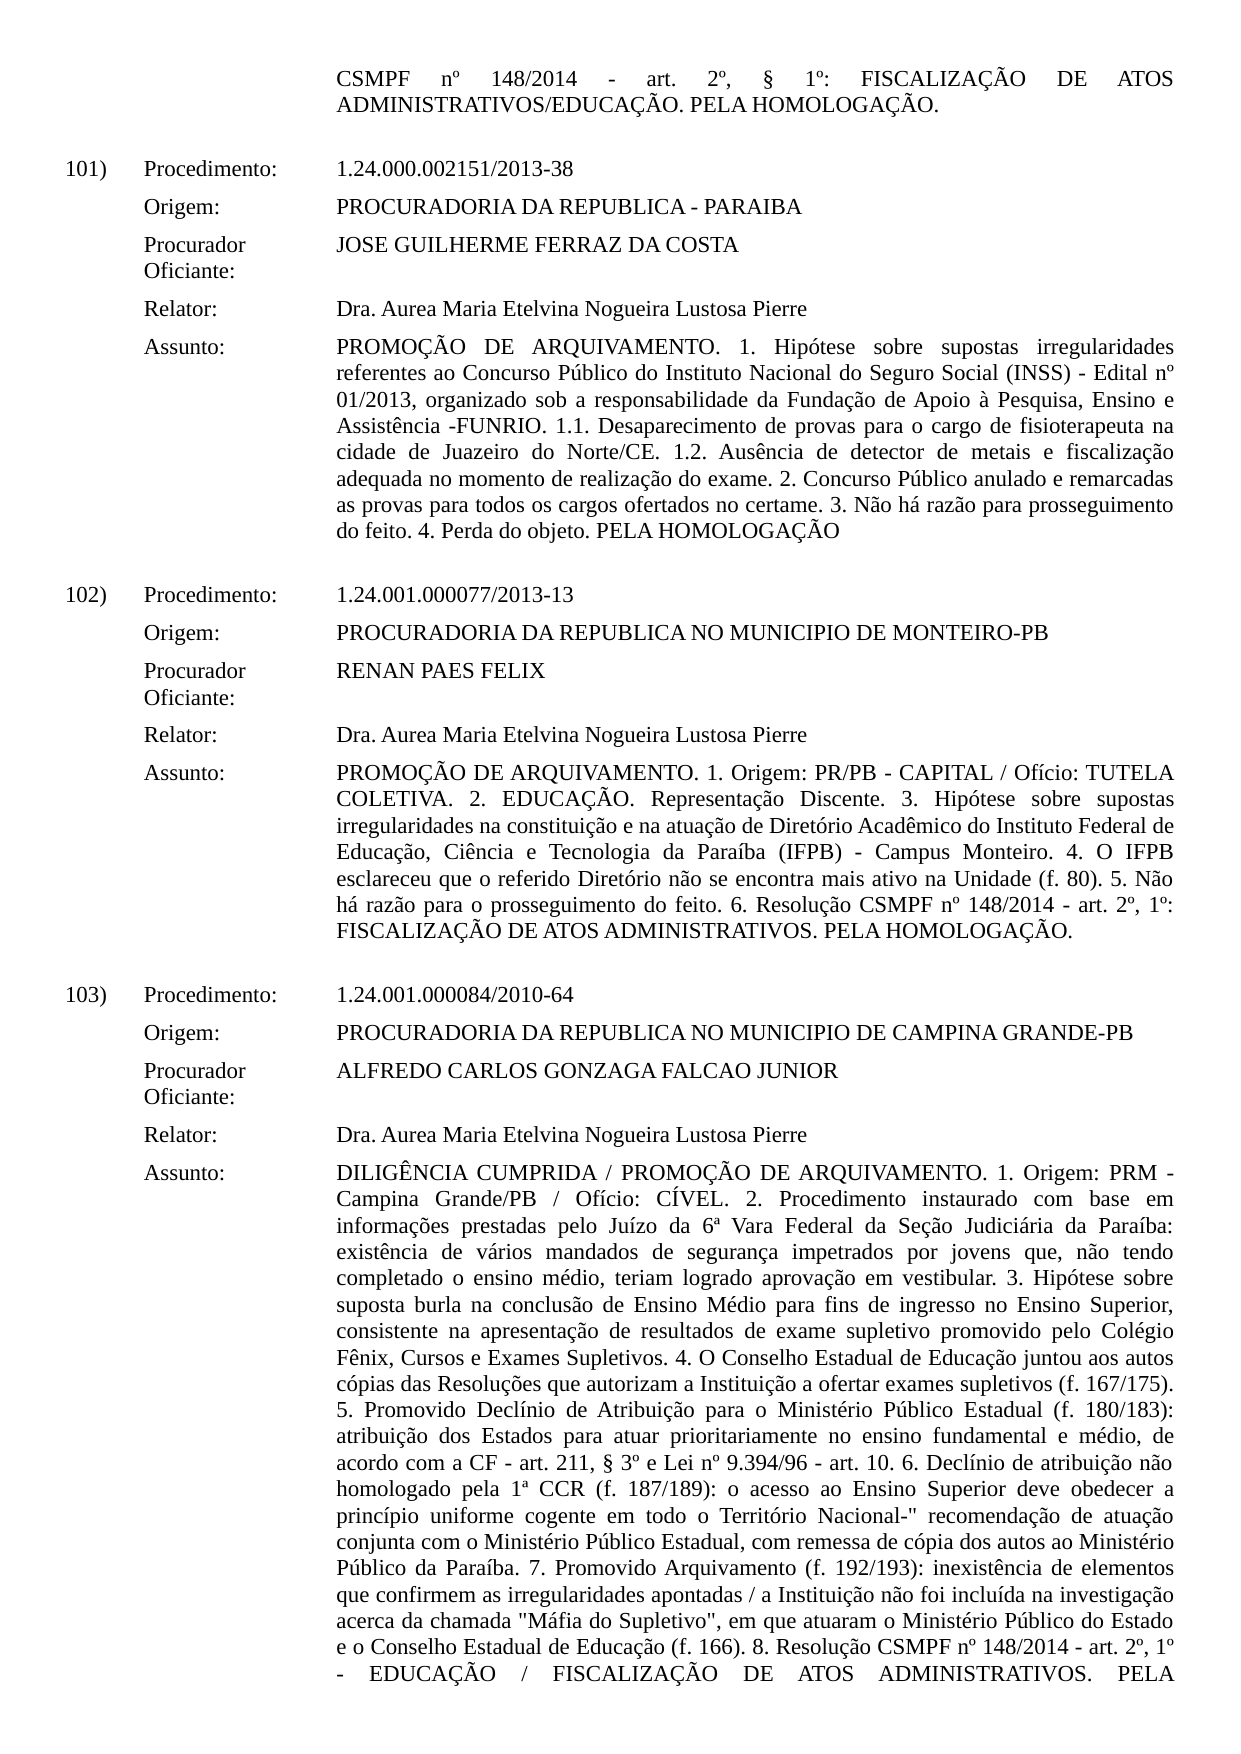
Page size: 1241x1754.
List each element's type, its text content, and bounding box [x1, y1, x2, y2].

table_cell Origem: [138, 188, 330, 225]
table_header Procedimento: [138, 976, 330, 1013]
table_header 1.24.001.000077/2013-13 [330, 576, 1181, 614]
table_cell [138, 59, 330, 123]
table_cell PROMOÇÃO DE ARQUIVAMENTO. 1. Origem: PR/PB - CAPITAL / Ofício: TUTELA COLETIVA. 2. EDUCAÇÃO. Representação Discente. 3. Hipótese sobre supostas irregularidades na constituição e na atuação de Diretório Acadêmico do Instituto Federal de Educação, Ciência e Tecnologia da Paraíba (IFPB) - Campus Monteiro. 4. O IFPB esclareceu que o referido Diretório não se encontra mais ativo na Unidade (f. 80). 5. Não há razão para o prosseguimento do feito. 6. Resolução CSMPF nº 148/2014 - art. 2º, 1º: FISCALIZAÇÃO DE ATOS ADMINISTRATIVOS. PELA HOMOLOGAÇÃO. [330, 754, 1181, 949]
table_cell Dra. Aurea Maria Etelvina Nogueira Lustosa Pierre [330, 289, 1181, 327]
table_cell Origem: [138, 1014, 330, 1051]
table_header 1.24.000.002151/2013-38 [330, 150, 1181, 187]
table_cell [59, 651, 138, 716]
table_header [59, 150, 138, 187]
table_cell [59, 1153, 138, 1692]
table_cell [59, 289, 138, 327]
table_header [59, 976, 138, 1013]
table_cell Procurador Oficiante: [138, 1051, 330, 1116]
table_header 1.24.001.000084/2010-64 [330, 976, 1181, 1013]
table_cell PROCURADORIA DA REPUBLICA - PARAIBA [330, 188, 1181, 225]
table_cell [59, 1014, 138, 1051]
table_cell RENAN PAES FELIX [330, 651, 1181, 716]
table_cell Assunto: [138, 327, 330, 549]
table_cell Relator: [138, 716, 330, 753]
table_header [59, 576, 138, 614]
table_cell DILIGÊNCIA CUMPRIDA / PROMOÇÃO DE ARQUIVAMENTO. 1. Origem: PRM - Campina Grande/PB / Ofício: CÍVEL. 2. Procedimento instaurado com base em informações prestadas pelo Juízo da 6ª Vara Federal da Seção Judiciária da Paraíba: existência de vários mandados de segurança impetrados por jovens que, não tendo completado o ensino médio, teriam logrado aprovação em vestibular. 3. Hipótese sobre suposta burla na conclusão de Ensino Médio para fins de ingresso no Ensino Superior, consistente na apresentação de resultados de exame supletivo promovido pelo Colégio Fênix, Cursos e Exames Supletivos. 4. O Conselho Estadual de Educação juntou aos autos cópias das Resoluções que autorizam a Instituição a ofertar exames supletivos (f. 167/175). 5. Promovido Declínio de Atribuição para o Ministério Público Estadual (f. 180/183): atribuição dos Estados para atuar prioritariamente no ensino fundamental e médio, de acordo com a CF - art. 211, § 3º e Lei nº 9.394/96 - art. 10. 6. Declínio de atribuição não homologado pela 1ª CCR (f. 187/189): o acesso ao Ensino Superior deve obedecer a princípio uniforme cogente em todo o Território Nacional-" recomendação de atuação conjunta com o Ministério Público Estadual, com remessa de cópia dos autos ao Ministério Público da Paraíba. 7. Promovido Arquivamento (f. 192/193): inexistência de elementos que confirmem as irregularidades apontadas / a Instituição não foi incluída na investigação acerca da chamada "Máfia do Supletivo", em que atuaram o Ministério Público do Estado e o Conselho Estadual de Educação (f. 166). 8. Resolução CSMPF nº 148/2014 - art. 2º, 1º - EDUCAÇÃO / FISCALIZAÇÃO DE ATOS ADMINISTRATIVOS. PELA [330, 1153, 1181, 1692]
table_cell Procurador Oficiante: [138, 225, 330, 289]
table_cell ALFREDO CARLOS GONZAGA FALCAO JUNIOR [330, 1051, 1181, 1116]
table_cell Assunto: [138, 754, 330, 949]
table_cell [59, 754, 138, 949]
table_cell PROMOÇÃO DE ARQUIVAMENTO. 1. Hipótese sobre supostas irregularidades referentes ao Concurso Público do Instituto Nacional do Seguro Social (INSS) - Edital nº 01/2013, organizado sob a responsabilidade da Fundação de Apoio à Pesquisa, Ensino e Assistência -FUNRIO. 1.1. Desaparecimento de provas para o cargo de fisioterapeuta na cidade de Juazeiro do Norte/CE. 1.2. Ausência de detector de metais e fiscalização adequada no momento de realização do exame. 2. Concurso Público anulado e remarcadas as provas para todos os cargos ofertados no certame. 3. Não há razão para prosseguimento do feito. 4. Perda do objeto. PELA HOMOLOGAÇÃO [330, 327, 1181, 549]
table_cell JOSE GUILHERME FERRAZ DA COSTA [330, 225, 1181, 289]
table_cell [59, 716, 138, 753]
table_cell [59, 188, 138, 225]
table_cell Dra. Aurea Maria Etelvina Nogueira Lustosa Pierre [330, 716, 1181, 753]
table_cell CSMPF nº 148/2014 - art. 2º, § 1º: FISCALIZAÇÃO DE ATOS ADMINISTRATIVOS/EDUCAÇÃO. PELA HOMOLOGAÇÃO. [330, 59, 1181, 123]
table_cell [59, 1051, 138, 1116]
table_cell Relator: [138, 289, 330, 327]
table_cell Procurador Oficiante: [138, 651, 330, 716]
table_header Procedimento: [138, 150, 330, 187]
table_cell [59, 614, 138, 651]
table_cell [59, 225, 138, 289]
table_cell [59, 59, 138, 123]
table_cell Relator: [138, 1116, 330, 1153]
table_cell PROCURADORIA DA REPUBLICA NO MUNICIPIO DE CAMPINA GRANDE-PB [330, 1014, 1181, 1051]
table_cell PROCURADORIA DA REPUBLICA NO MUNICIPIO DE MONTEIRO-PB [330, 614, 1181, 651]
table_cell [59, 1116, 138, 1153]
table_cell [59, 327, 138, 549]
table_cell Dra. Aurea Maria Etelvina Nogueira Lustosa Pierre [330, 1116, 1181, 1153]
table_cell Origem: [138, 614, 330, 651]
table_header Procedimento: [138, 576, 330, 614]
table_cell Assunto: [138, 1153, 330, 1692]
